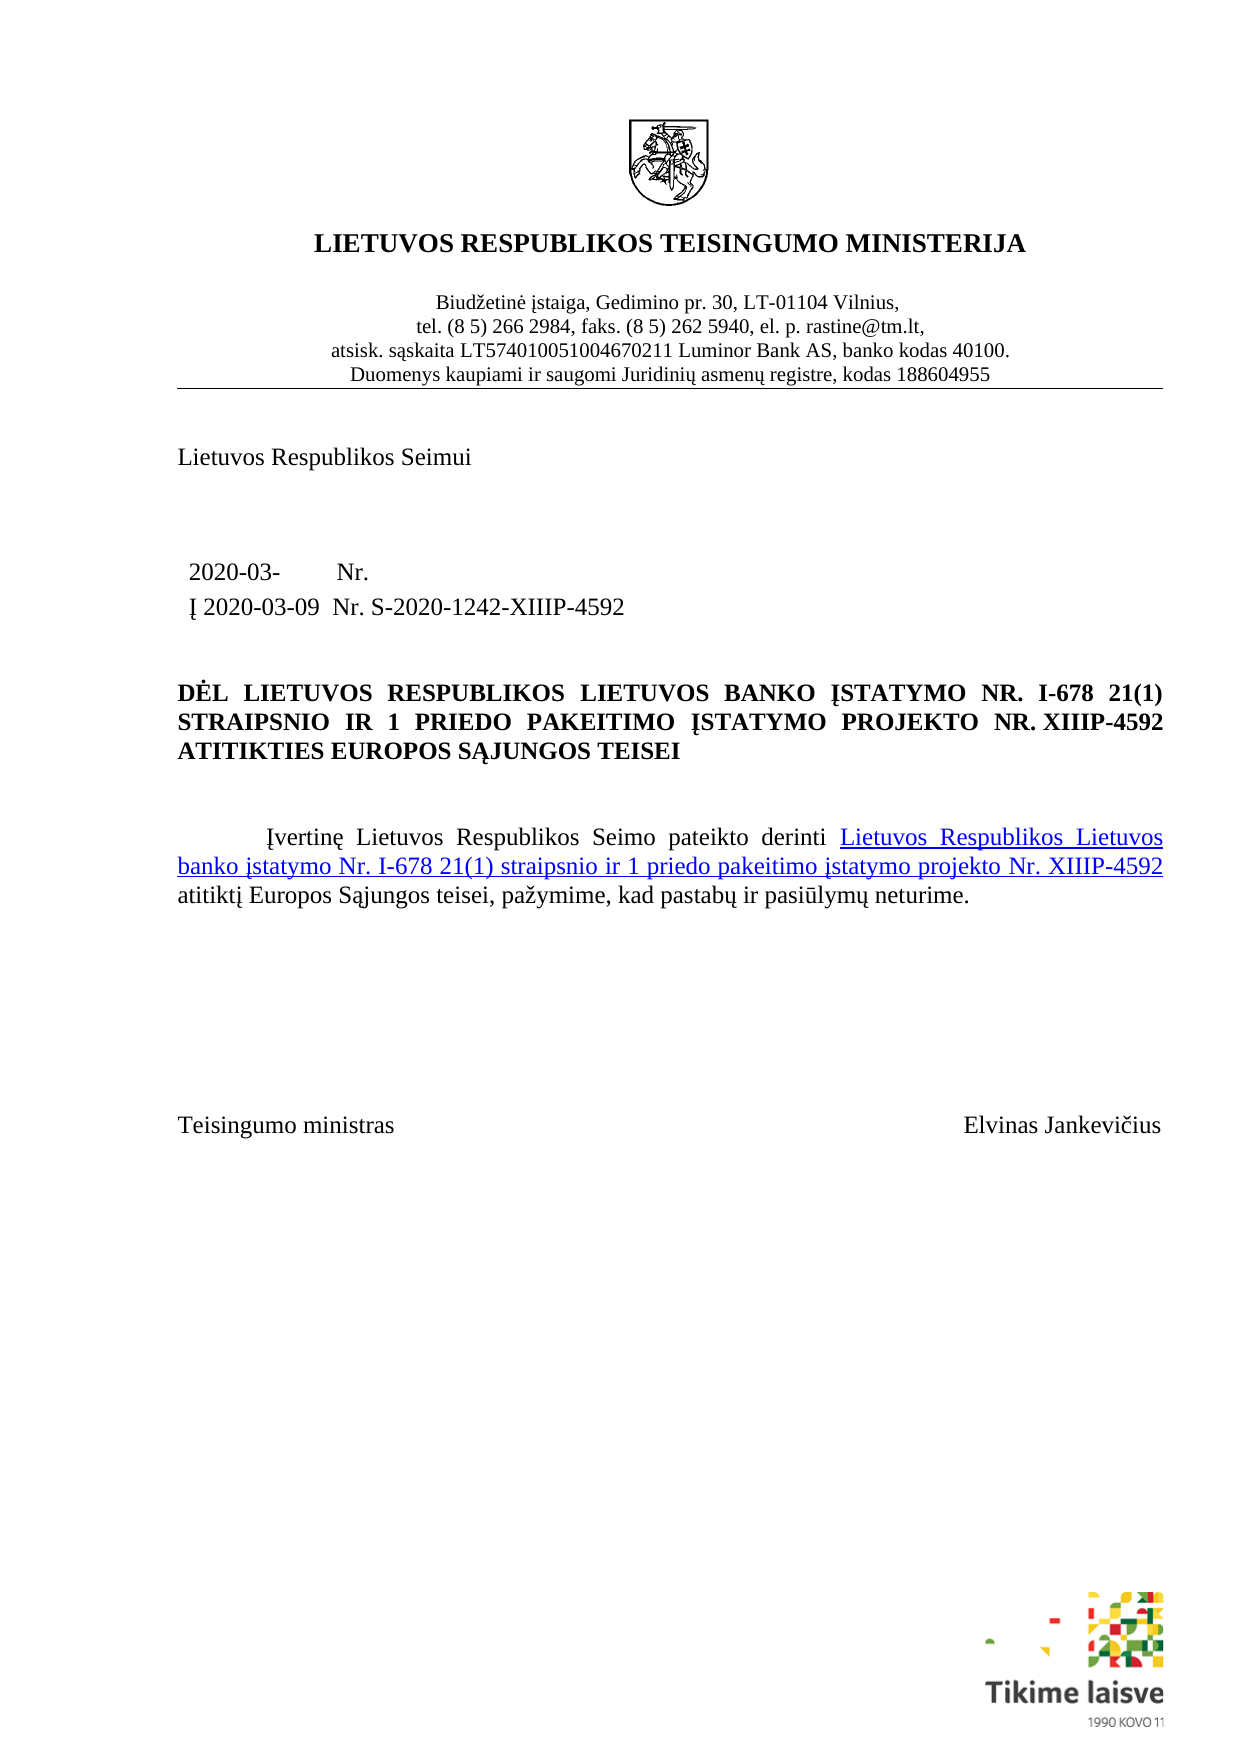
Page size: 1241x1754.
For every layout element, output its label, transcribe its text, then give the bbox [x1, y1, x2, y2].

text Teisingumo ministras Elvinas Jankevičius [177, 1110, 1163, 1138]
text atitiktį Europos Sąjungos teisei, pažymime, kad pastabų ir pasiūlymų neturime. [177, 877, 1163, 908]
table_cell Į 2020-03-09 Nr. S-2020-1242-XIIIP-4592 [177, 592, 650, 650]
text DĖL LIETUVOS RESPUBLIKOS LIETUVOS BANKO ĮSTATYMO NR. I-678 21(1) STRAIPSNIO IR 1 PRIEDO PAKEITIMO ĮSTATYMO PROJEKTO NR. XIIIP-4592 atitikties Europos Sąjungos teisei [177, 678, 1163, 765]
table_header 2020-03- Nr. [177, 557, 650, 592]
text Lietuvos Respublikos Seimui [177, 442, 1130, 471]
text Įvertinę Lietuvos Respublikos Seimo pateikto derinti Lietuvos Respublikos Lietuvos banko įstatymo Nr. I-678 21(1) straipsnio ir 1 priedo pakeitimo įstatymo projekto Nr. XIIIP-4592 [177, 822, 1163, 876]
